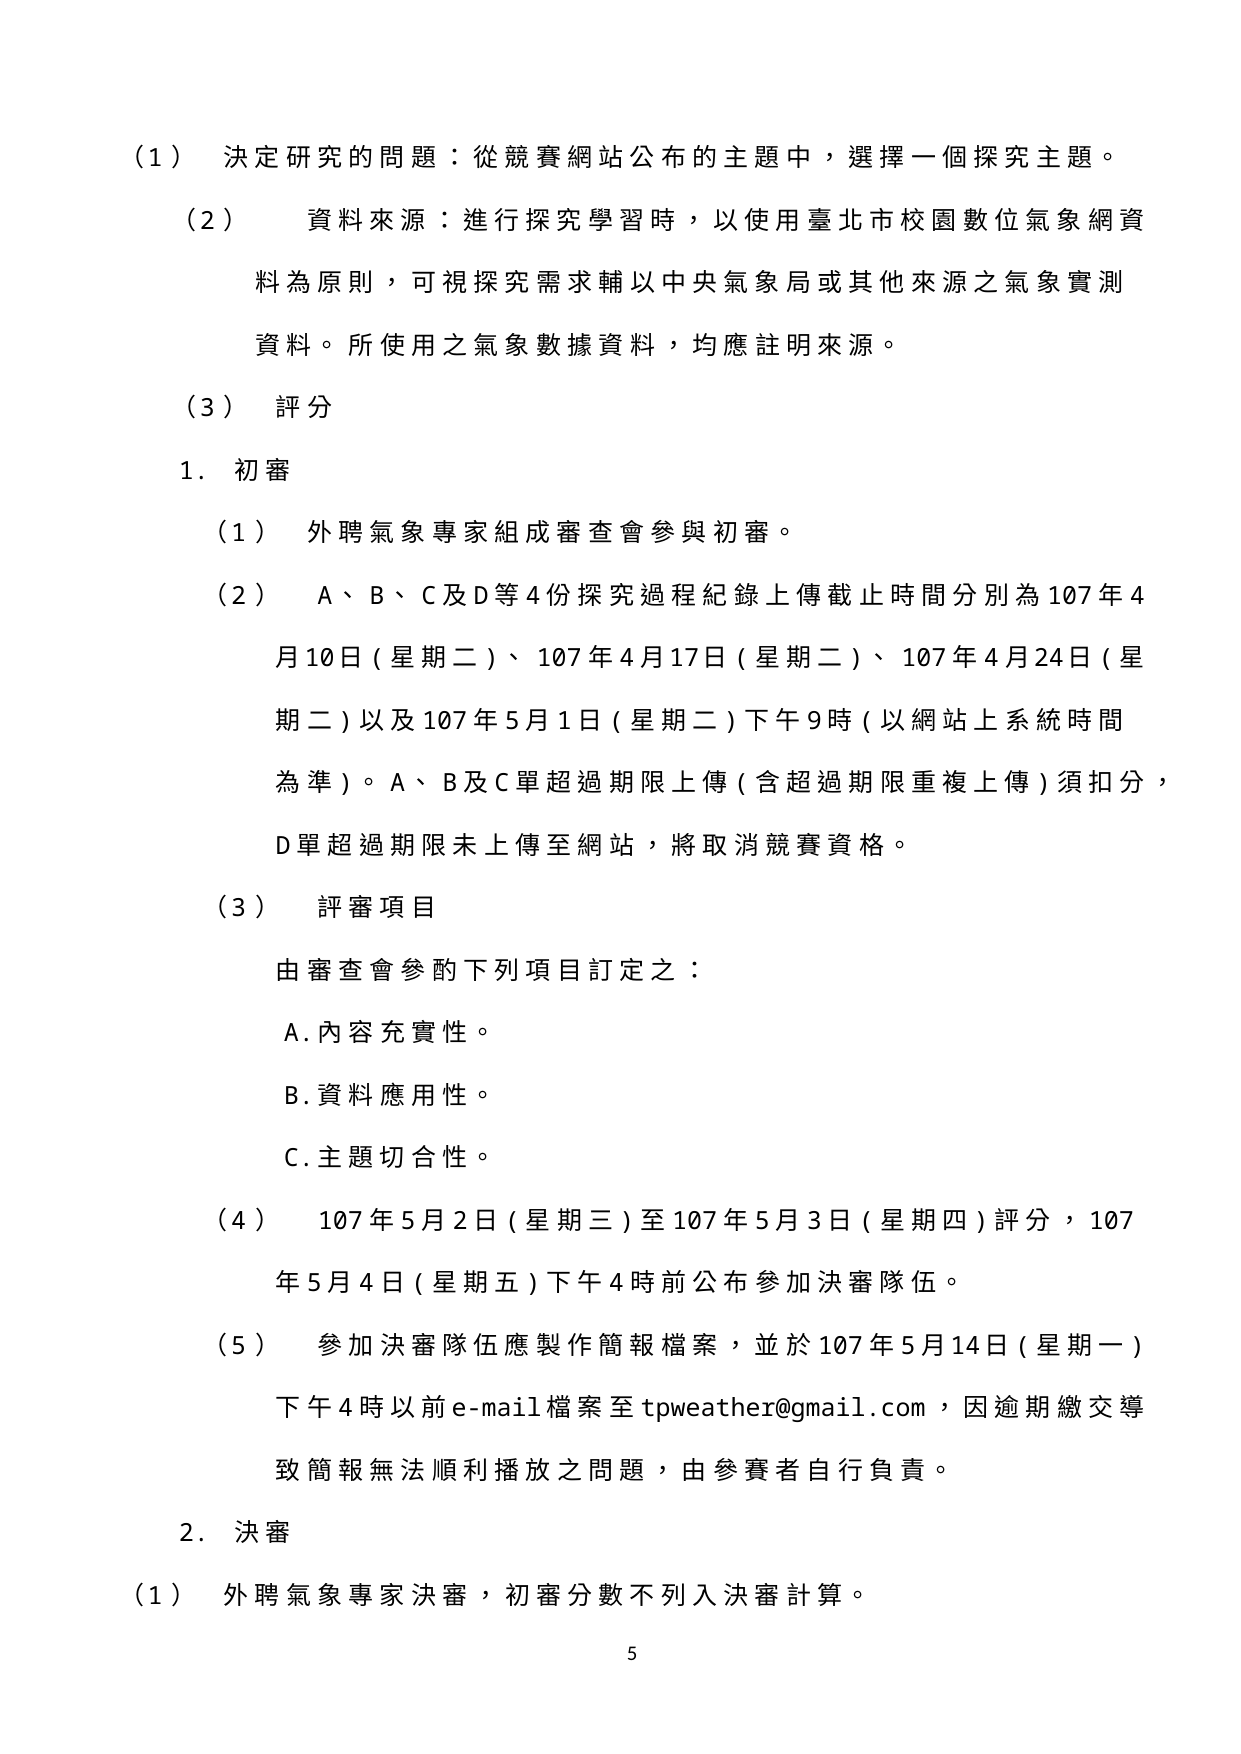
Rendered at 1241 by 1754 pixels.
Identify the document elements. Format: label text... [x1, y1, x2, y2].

list 決定研究的問題：從競賽網站公布的主題中，選擇一個探究主題。 [111, 114, 1147, 177]
text B.資料應用性。 [274, 1052, 1147, 1114]
text 由審查會參酌下列項目訂定之： [264, 927, 1147, 989]
list 決審 [175, 1489, 1147, 1552]
list 外聘氣象專家組成審查會參與初審。 [190, 489, 1147, 552]
text C.主題切合性。 [274, 1114, 1147, 1177]
list 外聘氣象專家決審，初審分數不列入決審計算。 [0, 1552, 1147, 1614]
list 評審項目 [190, 864, 1147, 927]
list 初審 [175, 427, 1147, 489]
list 107年5月2日(星期三)至107年5月3日(星期四)評分，107年5月4日(星期五)下午4時前公布參加決審隊伍。 [190, 1177, 1147, 1302]
list A、B、C及D等4份探究過程紀錄上傳截止時間分別為107年4月10日(星期二)、107年4月17日(星期二)、107年4月24日(星期二)以及107年5月1日(星期二)下午9時(以網站上系統時間為準)。A、B及C單超過期限上傳(含超過期限重複上傳)須扣分，D單超過期限未上傳至網站，將取消競賽資格。 [190, 552, 1147, 864]
list 資料來源：進行探究學習時，以使用臺北市校園數位氣象網資料為原則，可視探究需求輔以中央氣象局或其他來源之氣象實測資料。所使用之氣象數據資料，均應註明來源。 [161, 177, 1147, 364]
list 參加決審隊伍應製作簡報檔案，並於107年5月14日(星期一)下午4時以前e-mail檔案至tpweather@gmail.com，因逾期繳交導致簡報無法順利播放之問題，由參賽者自行負責。 [190, 1302, 1147, 1489]
text A.內容充實性。 [274, 989, 1147, 1052]
list 評分 [161, 364, 1147, 427]
